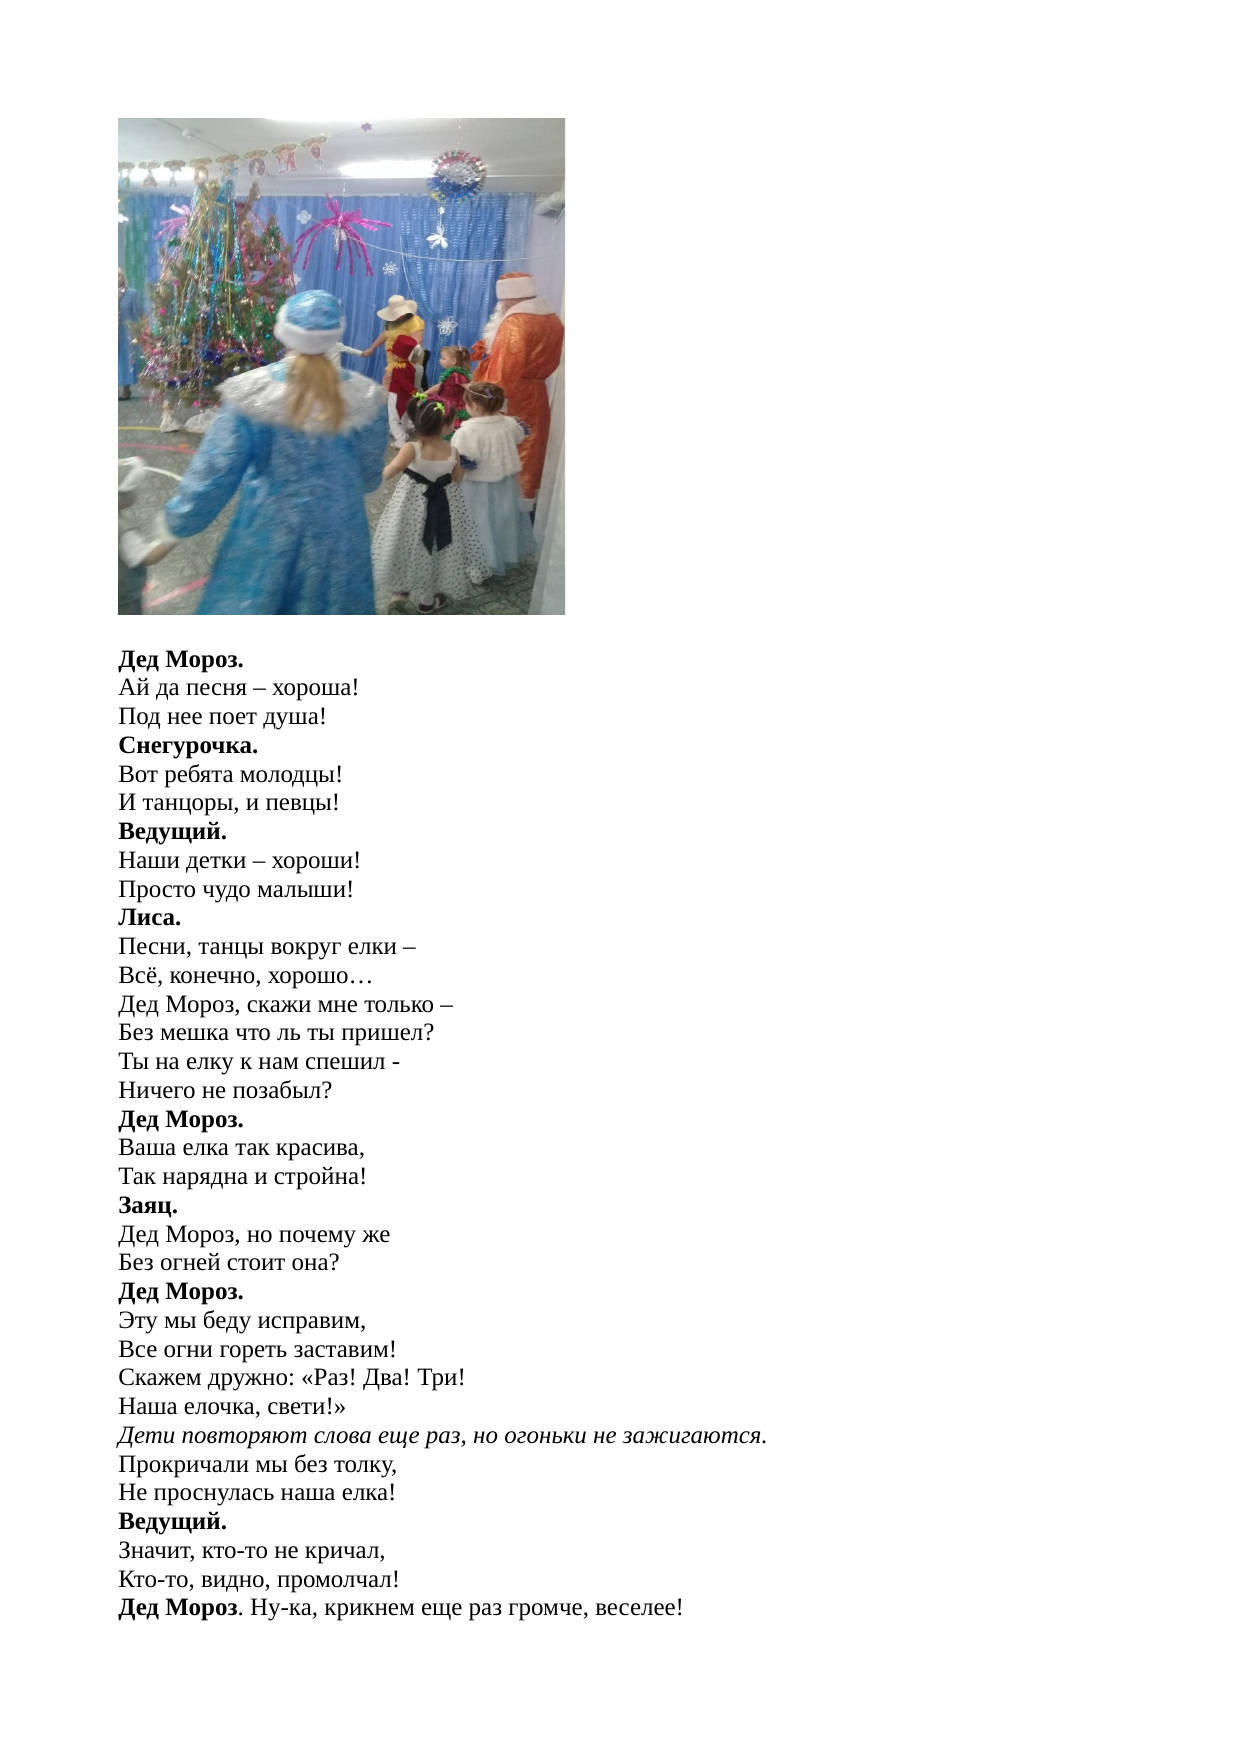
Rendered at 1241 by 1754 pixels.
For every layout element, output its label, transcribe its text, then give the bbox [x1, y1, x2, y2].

text Скажем дружно: «Раз! Два! Три! [118, 1362, 1122, 1391]
text Ведущий. [118, 1506, 1122, 1535]
text Лиса. [118, 902, 1122, 931]
text Дед Мороз. [118, 644, 1122, 672]
text Не проснулась наша елка! [118, 1477, 1122, 1506]
text Дед Мороз, скажи мне только – [118, 989, 1122, 1017]
text Наши детки – хороши! [118, 845, 1122, 874]
text Дед Мороз, но почему же [118, 1219, 1122, 1247]
text Вот ребята молодцы! [118, 759, 1122, 787]
text Заяц. [118, 1190, 1122, 1219]
text Всё, конечно, хорошо… [118, 960, 1122, 989]
text И танцоры, и певцы! [118, 787, 1122, 816]
text Ваша елка так красива, [118, 1132, 1122, 1161]
text Наша елочка, свети!» [118, 1391, 1122, 1420]
text Снегурочка. [118, 730, 1122, 759]
text Дед Мороз. Ну-ка, крикнем еще раз громче, веселее! [118, 1592, 1122, 1621]
text Песни, танцы вокруг елки – [118, 931, 1122, 960]
text Ай да песня – хороша! [118, 672, 1122, 701]
text Ничего не позабыл? [118, 1075, 1122, 1104]
picture [118, 118, 565, 615]
text Дети повторяют слова еще раз, но огоньки не зажигаются. [118, 1420, 1122, 1449]
text Без огней стоит она? [118, 1247, 1122, 1276]
text Эту мы беду исправим, [118, 1305, 1122, 1334]
text Значит, кто-то не кричал, [118, 1535, 1122, 1564]
text Прокричали мы без толку, [118, 1449, 1122, 1477]
text Все огни гореть заставим! [118, 1334, 1122, 1362]
text Дед Мороз. [118, 1104, 1122, 1132]
text Дед Мороз. [118, 1276, 1122, 1305]
text Просто чудо малыши! [118, 874, 1122, 902]
text Под нее поет душа! [118, 701, 1122, 730]
text Ты на елку к нам спешил - [118, 1046, 1122, 1075]
text Без мешка что ль ты пришел? [118, 1017, 1122, 1046]
text Кто-то, видно, промолчал! [118, 1564, 1122, 1592]
text Так нарядна и стройна! [118, 1161, 1122, 1190]
text Ведущий. [118, 816, 1122, 845]
